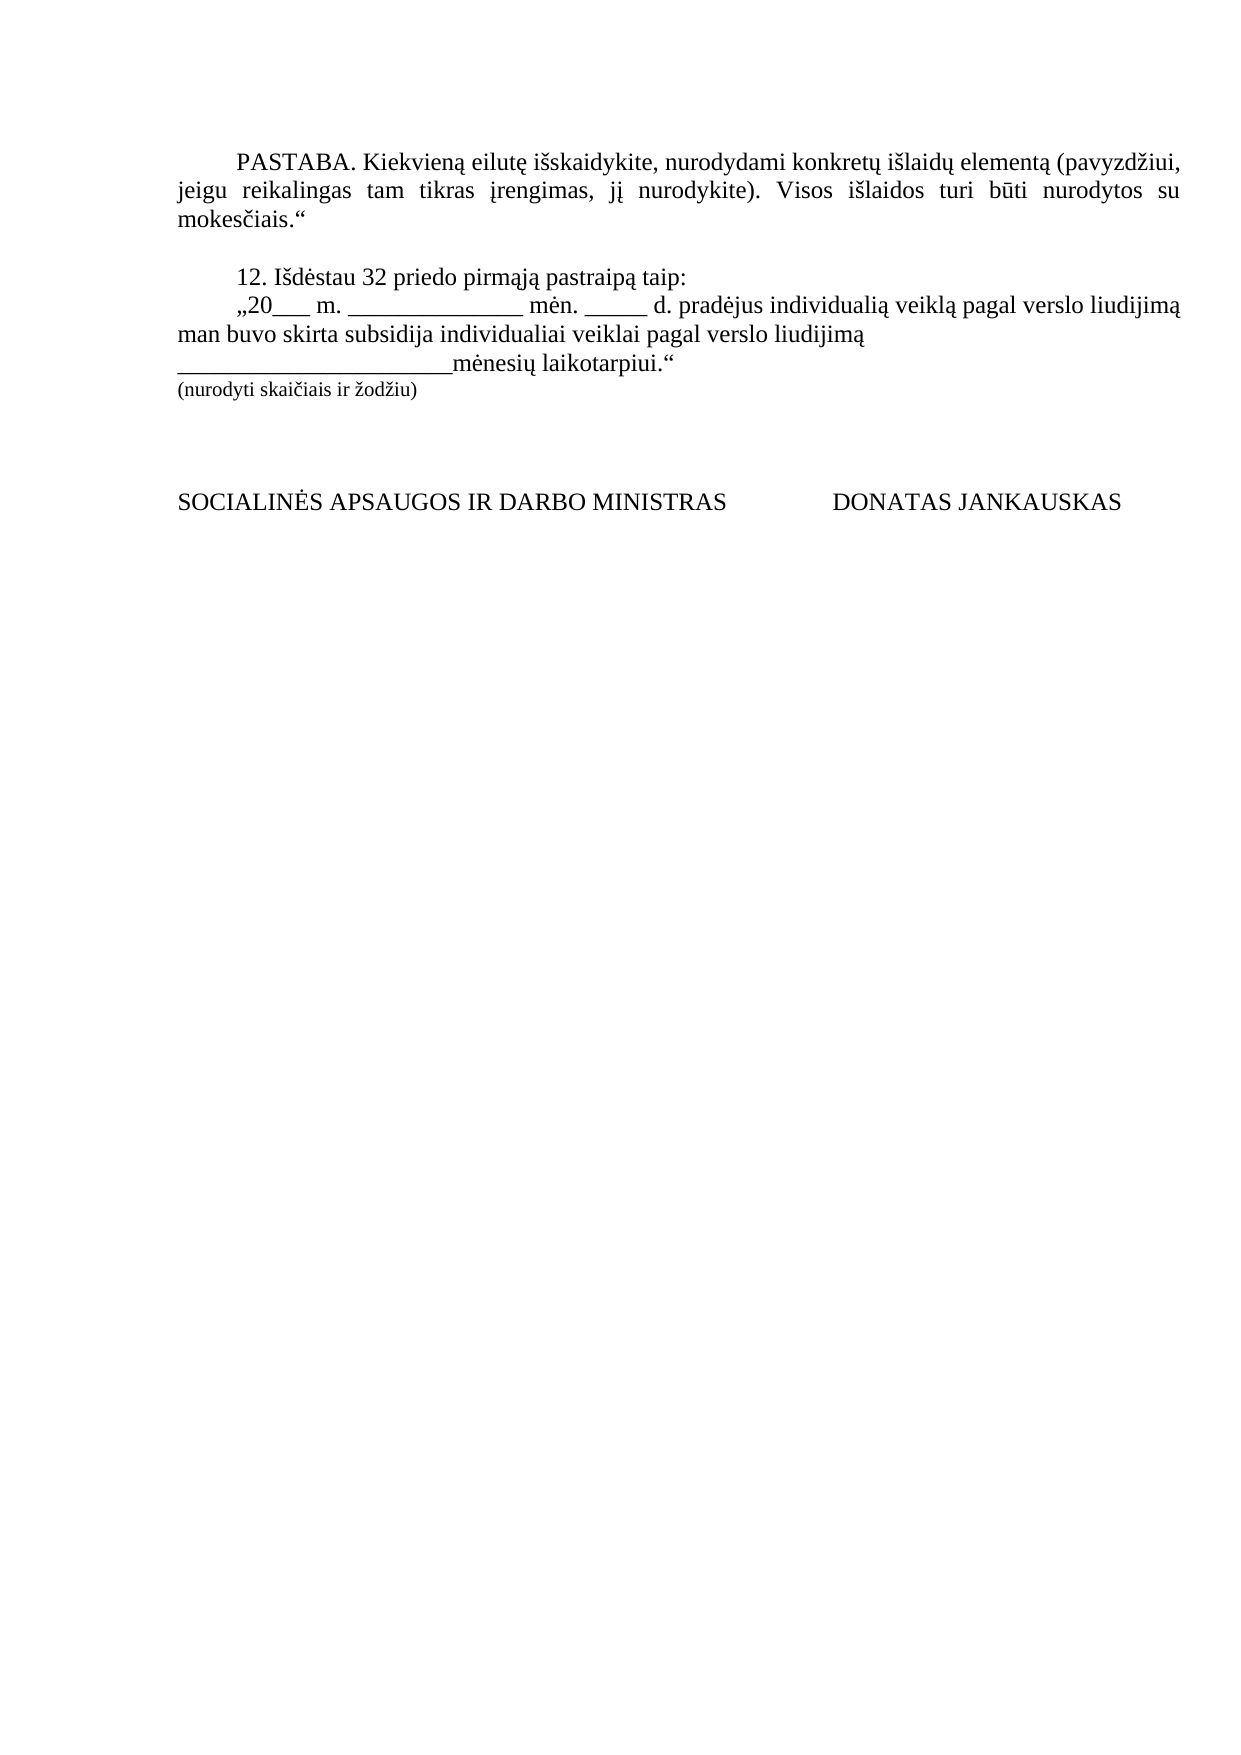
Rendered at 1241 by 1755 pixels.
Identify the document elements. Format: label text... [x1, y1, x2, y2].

text „20___ m. ______________ mėn. _____ d. pradėjus individualią veiklą pagal verslo liudijimą man buvo skirta subsidija individualiai veiklai pagal verslo liudijimą [177, 291, 1181, 348]
text 12. Išdėstau 32 priedo pirmąją pastraipą taip: [177, 262, 1181, 291]
text ______________________mėnesių laikotarpiui.“ [177, 348, 1181, 377]
text Socialinės apsaugos ir darbo ministras Donatas Jankauskas [177, 487, 1181, 516]
text PASTABA. Kiekvieną eilutę išskaidykite, nurodydami konkretų išlaidų elementą (pavyzdžiui, jeigu reikalingas tam tikras įrengimas, jį nurodykite). Visos išlaidos turi būti nurodytos su mokesčiais.“ [177, 147, 1181, 233]
text (nurodyti skaičiais ir žodžiu) [177, 377, 1181, 401]
